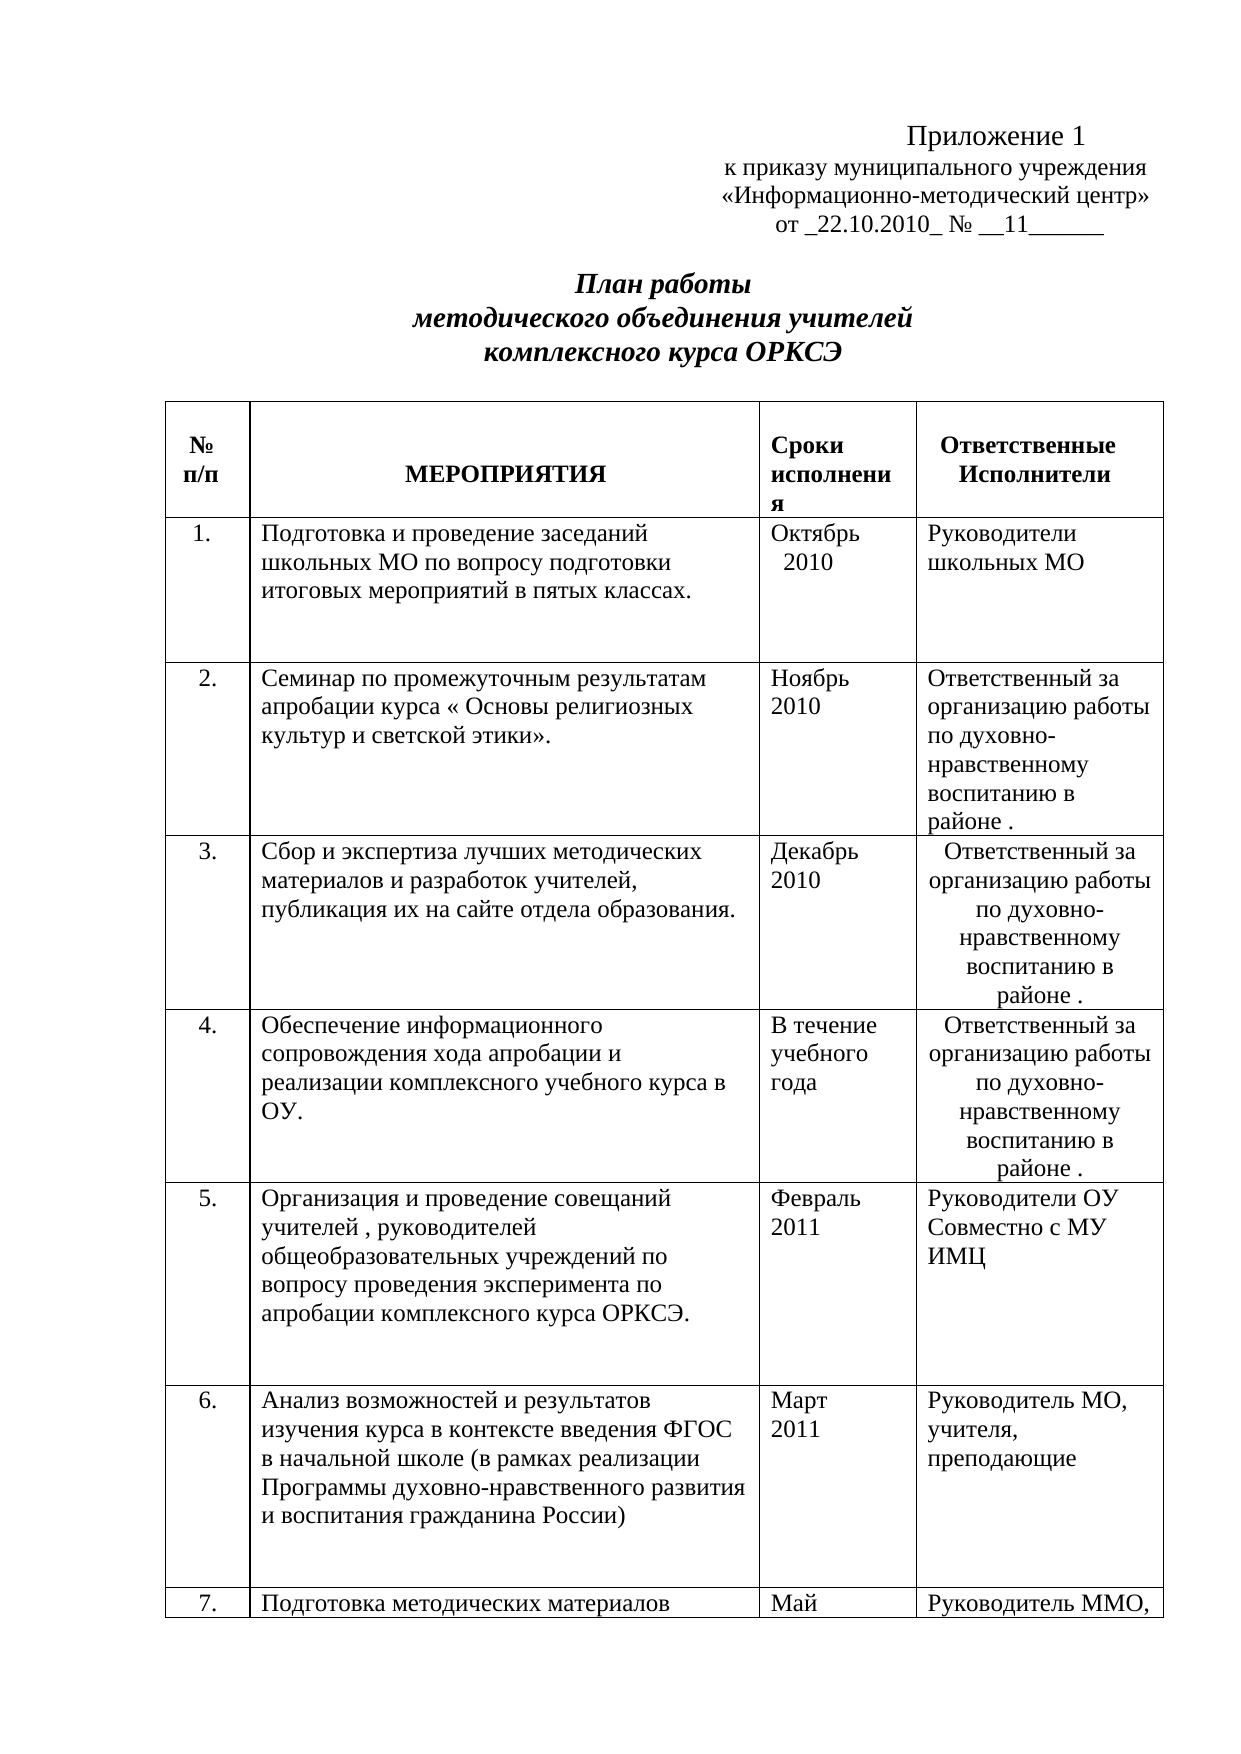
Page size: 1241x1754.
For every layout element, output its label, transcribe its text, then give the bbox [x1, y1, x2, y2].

table_cell Декабрь 2010 [760, 836, 916, 1009]
text методического объединения учителей [177, 300, 1152, 334]
table_header Ответственные Исполнители [917, 402, 1163, 517]
text План работы [177, 267, 1152, 300]
table_cell Ответственный за организацию работы по духовно-нравственному воспитанию в районе . [917, 836, 1163, 1009]
text Приложение 1 [177, 118, 1152, 152]
table_cell 4. [166, 1010, 249, 1182]
table_cell Октябрь 2010 [760, 518, 916, 662]
table_cell Руководитель МО, учителя, преподающие [917, 1386, 1163, 1587]
table_cell Подготовка и проведение заседаний школьных МО по вопросу подготовки итоговых мероприятий в пятых классах. [251, 518, 759, 662]
table_cell Февраль 2011 [760, 1183, 916, 1384]
table_cell Обеспечение информационного сопровождения хода апробации и реализации комплексного учебного курса в ОУ. [251, 1010, 759, 1182]
table_cell Март 2011 [760, 1386, 916, 1587]
text комплексного курса ОРКСЭ [177, 334, 1152, 367]
table_header Сроки исполнения [760, 402, 916, 517]
table_cell Руководители ОУ Совместно с МУ ИМЦ [917, 1183, 1163, 1384]
table_cell Руководители школьных МО [917, 518, 1163, 662]
table_header МЕРОПРИЯТИЯ [251, 402, 759, 517]
table_header № п/п [166, 402, 249, 517]
table_cell 1. [166, 518, 249, 662]
table_cell 3. [166, 836, 249, 1009]
text «Информационно-методический центр» [177, 180, 1152, 209]
table_cell Май [760, 1588, 916, 1617]
table_cell 2. [166, 663, 249, 835]
table_cell Анализ возможностей и результатов изучения курса в контексте введения ФГОС в начальной школе (в рамках реализации Программы духовно-нравственного развития и воспитания гражданина России) [251, 1386, 759, 1587]
text к приказу муниципального учреждения [177, 152, 1152, 180]
text от _22.10.2010_ № __11______ [177, 209, 1152, 238]
table_cell Семинар по промежуточным результатам апробации курса « Основы религиозных культур и светской этики». [251, 663, 759, 835]
table_cell Ответственный за организацию работы по духовно-нравственному воспитанию в районе . [917, 663, 1163, 835]
table_cell Руководитель ММО, [917, 1588, 1163, 1617]
table_cell Сбор и экспертиза лучших методических материалов и разработок учителей, публикация их на сайте отдела образования. [251, 836, 759, 1009]
table_cell 6. [166, 1386, 249, 1587]
table_cell Организация и проведение совещаний учителей , руководителей общеобразовательных учреждений по вопросу проведения эксперимента по апробации комплексного курса ОРКСЭ. [251, 1183, 759, 1384]
table_cell 7. [166, 1588, 249, 1617]
table_cell 5. [166, 1183, 249, 1384]
table_cell Подготовка методических материалов [251, 1588, 759, 1617]
table_cell Ответственный за организацию работы по духовно-нравственному воспитанию в районе . [917, 1010, 1163, 1182]
table_cell Ноябрь 2010 [760, 663, 916, 835]
table_cell В течение учебного года [760, 1010, 916, 1182]
